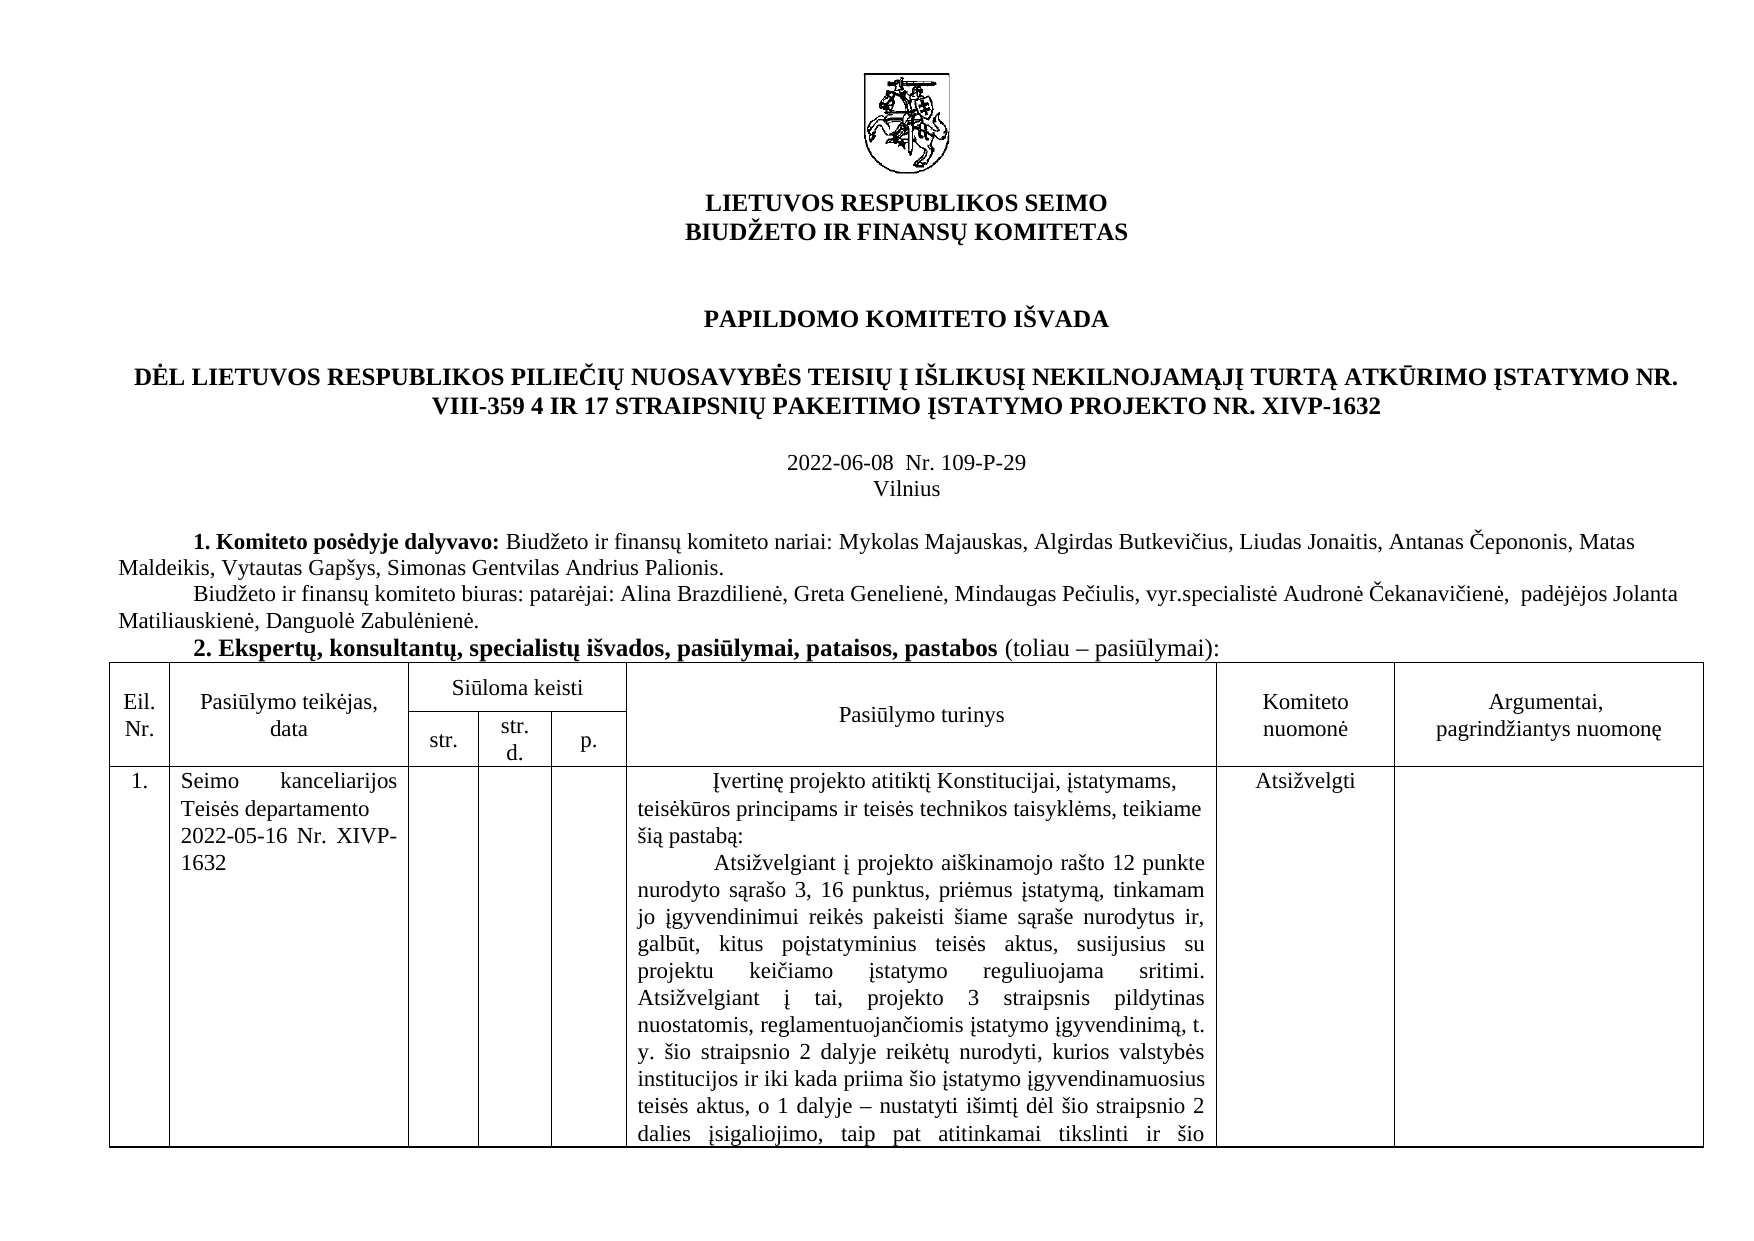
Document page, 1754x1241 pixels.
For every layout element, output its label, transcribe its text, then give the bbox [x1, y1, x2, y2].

subtitle PAPILDOMO KOMITETO IŠVADA [118, 304, 1695, 333]
table_cell 1. [110, 767, 169, 1146]
table_cell Seimo kanceliarijos Teisės departamento 2022-05-16 Nr. XIVP-1632 [170, 767, 408, 1146]
table_cell Atsižvelgti [1217, 767, 1394, 1146]
table_header Argumentai, pagrindžiantys nuomonę [1395, 663, 1703, 766]
text Vilnius [118, 475, 1695, 501]
table_header Siūloma keisti [409, 663, 626, 711]
table_cell [552, 767, 626, 1146]
text 2022-06-08 Nr. 109-P-29 [118, 449, 1695, 475]
table_cell str. [409, 712, 478, 766]
text LIETUVOS RESPUBLIKOS SEIMO [118, 188, 1695, 217]
table_cell Įvertinę projekto atitiktį Konstitucijai, įstatymams, teisėkūros principams ir teisės technikos taisyklėms, teikiame šią pastabą: Atsižvelgiant į projekto aiškinamojo rašto 12 punkte nurodyto sąrašo 3, 16 punktus, priėmus įstatymą, tinkamam jo įgyvendinimui reikės pakeisti šiame sąraše nurodytus ir, galbūt, kitus poįstatyminius teisės aktus, susijusius su projektu keičiamo įstatymo reguliuojama sritimi. Atsižvelgiant į tai, projekto 3 straipsnis pildytinas nuostatomis, reglamentuojančiomis įstatymo įgyvendinimą, t. y. šio straipsnio 2 dalyje reikėtų nurodyti, kurios valstybės institucijos ir iki kada priima šio įstatymo įgyvendinamuosius teisės aktus, o 1 dalyje – nustatyti išimtį dėl šio straipsnio 2 dalies įsigaliojimo, taip pat atitinkamai tikslinti ir šio [627, 767, 1216, 1146]
table_header Komiteto nuomonė [1217, 663, 1394, 766]
table_header Eil. Nr. [110, 663, 169, 766]
subtitle 2. Ekspertų, konsultantų, specialistų išvados, pasiūlymai, pataisos, pastabos (toliau – pasiūlymai): [118, 633, 1695, 662]
table_cell [1395, 767, 1703, 1146]
table_cell [479, 767, 551, 1146]
text Biudžeto ir finansų komitetas [118, 217, 1695, 246]
table_cell str. d. [479, 712, 551, 766]
table_header Pasiūlymo teikėjas, data [170, 663, 408, 766]
table_cell p. [552, 712, 626, 766]
table_cell [409, 767, 478, 1146]
text Biudžeto ir finansų komiteto biuras: patarėjai: Alina Brazdilienė, Greta Genelienė, Mindaugas Pečiulis, vyr.specialistė Audronė Čekanavičienė, padėjėjos Jolanta Matiliauskienė, Danguolė Zabulėnienė. [118, 580, 1695, 633]
text DĖL LIETUVOS RESPUBLIKOS PILIEČIŲ NUOSAVYBĖS TEISIŲ Į IŠLIKUSĮ NEKILNOJAMĄJĮ TURTĄ ATKŪRIMO ĮSTATYMO NR. VIII-359 4 IR 17 STRAIPSNIŲ PAKEITIMO ĮSTATYMO PROJEKTO NR. XIVP-1632 [118, 362, 1695, 420]
table_header Pasiūlymo turinys [627, 663, 1216, 766]
text 1. Komiteto posėdyje dalyvavo: Biudžeto ir finansų komiteto nariai: Mykolas Majauskas, Algirdas Butkevičius, Liudas Jonaitis, Antanas Čepononis, Matas Maldeikis, Vytautas Gapšys, Simonas Gentvilas Andrius Palionis. [118, 528, 1695, 580]
